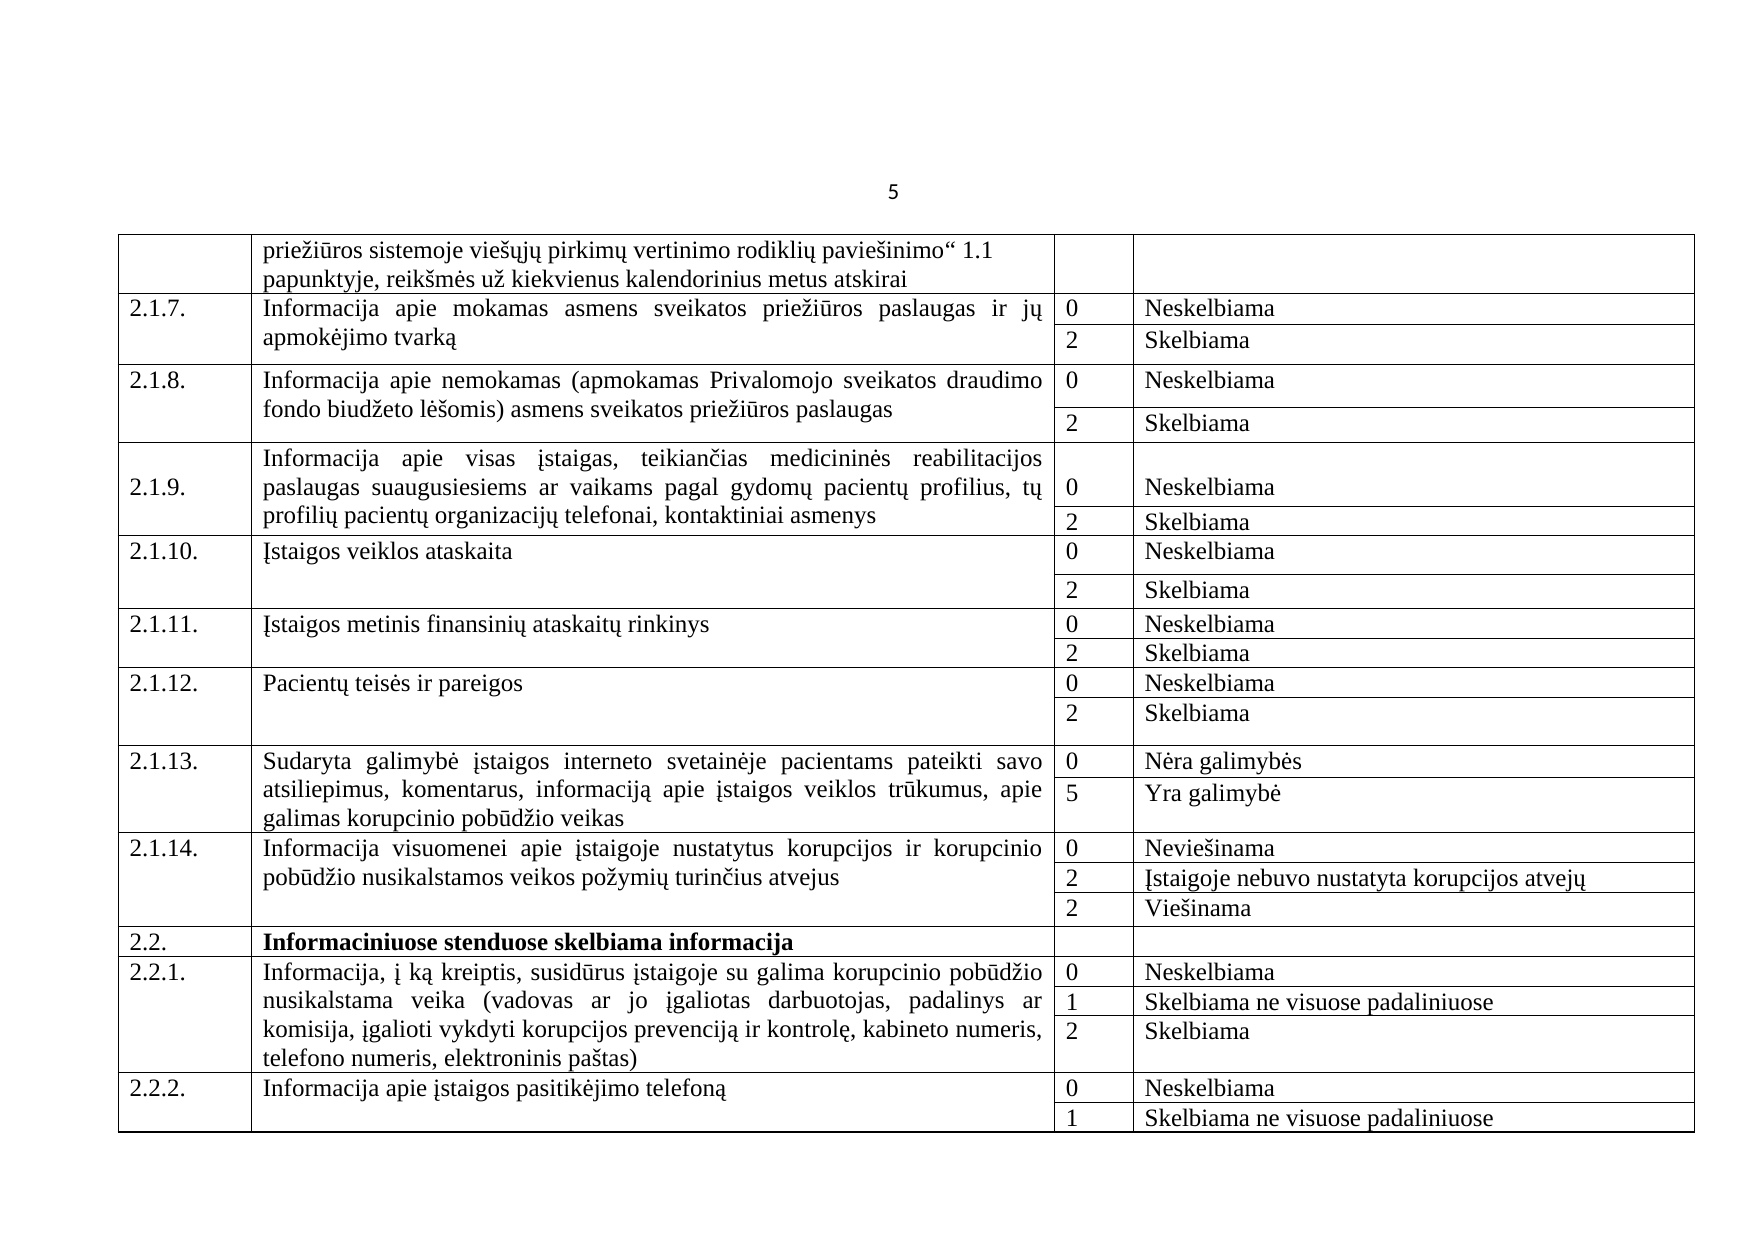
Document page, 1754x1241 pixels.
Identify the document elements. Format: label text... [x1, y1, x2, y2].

table_cell Informacija apie mokamas asmens sveikatos priežiūros paslaugas ir jų apmokėjimo tvarką [252, 294, 1054, 364]
table_cell Informaciniuose stenduose skelbiama informacija [252, 927, 1054, 956]
table_cell Pacientų teisės ir pareigos [252, 668, 1054, 745]
table_cell 2 [1055, 1016, 1133, 1072]
table_cell Skelbiama [1134, 1016, 1694, 1072]
table_cell Skelbiama [1134, 507, 1694, 535]
table_cell 2.2.1. [119, 957, 251, 1072]
table_cell 2 [1055, 698, 1133, 745]
table_cell Skelbiama [1134, 639, 1694, 667]
table_cell Nėra galimybės [1134, 746, 1694, 777]
table_cell 2.1.9. [119, 443, 251, 535]
table_cell [1055, 927, 1133, 956]
table_cell 2 [1055, 863, 1133, 892]
table_cell Yra galimybė [1134, 778, 1694, 832]
table_cell 2 [1055, 408, 1133, 442]
table_cell 2 [1055, 639, 1133, 667]
table_cell 2.1.12. [119, 668, 251, 745]
table_cell Įstaigos veiklos ataskaita [252, 536, 1054, 608]
table_cell Sudaryta galimybė įstaigos interneto svetainėje pacientams pateikti savo atsiliepimus, komentarus, informaciją apie įstaigos veiklos trūkumus, apie galimas korupcinio pobūdžio veikas [252, 746, 1054, 832]
table_cell 1 [1055, 1103, 1133, 1131]
table_cell 2 [1055, 575, 1133, 608]
table_cell [1134, 927, 1694, 956]
table_cell priežiūros sistemoje viešųjų pirkimų vertinimo rodiklių paviešinimo“ 1.1 papunktyje, reikšmės už kiekvienus kalendorinius metus atskirai [252, 235, 1054, 292]
table_cell Skelbiama [1134, 408, 1694, 442]
table_cell Neskelbiama [1134, 957, 1694, 986]
table_cell Skelbiama [1134, 575, 1694, 608]
table_cell 0 [1055, 833, 1133, 862]
table_cell 0 [1055, 443, 1133, 506]
table_cell Skelbiama ne visuose padaliniuose [1134, 1103, 1694, 1131]
table_cell [119, 235, 251, 292]
table_cell Neskelbiama [1134, 536, 1694, 574]
table_cell Įstaigoje nebuvo nustatyta korupcijos atvejų [1134, 863, 1694, 892]
table_cell Informacija, į ką kreiptis, susidūrus įstaigoje su galima korupcinio pobūdžio nusikalstama veika (vadovas ar jo įgaliotas darbuotojas, padalinys ar komisija, įgalioti vykdyti korupcijos prevenciją ir kontrolę, kabineto numeris, telefono numeris, elektroninis paštas) [252, 957, 1054, 1072]
table_cell Informacija apie įstaigos pasitikėjimo telefoną [252, 1073, 1054, 1131]
table_cell 0 [1055, 294, 1133, 324]
table_cell 2.1.8. [119, 365, 251, 442]
table_cell 0 [1055, 536, 1133, 574]
table_cell 2.1.14. [119, 833, 251, 926]
table_cell Neskelbiama [1134, 294, 1694, 324]
table_cell Informacija apie nemokamas (apmokamas Privalomojo sveikatos draudimo fondo biudžeto lėšomis) asmens sveikatos priežiūros paslaugas [252, 365, 1054, 442]
table_cell 2.1.13. [119, 746, 251, 832]
table_cell 2 [1055, 507, 1133, 535]
table_cell 0 [1055, 365, 1133, 407]
table_cell Neskelbiama [1134, 443, 1694, 506]
table_cell 2 [1055, 325, 1133, 364]
table_cell Neskelbiama [1134, 609, 1694, 637]
table_cell Informacija apie visas įstaigas, teikiančias medicininės reabilitacijos paslaugas suaugusiesiems ar vaikams pagal gydomų pacientų profilius, tų profilių pacientų organizacijų telefonai, kontaktiniai asmenys [252, 443, 1054, 535]
table_cell Neskelbiama [1134, 1073, 1694, 1102]
table_cell 2.2. [119, 927, 251, 956]
table_cell 0 [1055, 1073, 1133, 1102]
table_cell Neskelbiama [1134, 668, 1694, 697]
table_cell 2.1.11. [119, 609, 251, 667]
table_cell 2.2.2. [119, 1073, 251, 1131]
table_cell Neskelbiama [1134, 365, 1694, 407]
table_cell 2.1.10. [119, 536, 251, 608]
table_cell Skelbiama [1134, 698, 1694, 745]
table_cell Informacija visuomenei apie įstaigoje nustatytus korupcijos ir korupcinio pobūdžio nusikalstamos veikos požymių turinčius atvejus [252, 833, 1054, 926]
table_cell Viešinama [1134, 893, 1694, 926]
table_cell 0 [1055, 746, 1133, 777]
table_cell [1134, 235, 1694, 292]
table_cell 1 [1055, 987, 1133, 1015]
table_cell 0 [1055, 609, 1133, 637]
table_cell 0 [1055, 668, 1133, 697]
table_cell 0 [1055, 957, 1133, 986]
table_cell 5 [1055, 778, 1133, 832]
table_cell [1055, 235, 1133, 292]
table_cell Skelbiama [1134, 325, 1694, 364]
table_cell Neviešinama [1134, 833, 1694, 862]
table_cell Įstaigos metinis finansinių ataskaitų rinkinys [252, 609, 1054, 667]
table_cell 2.1.7. [119, 294, 251, 364]
table_cell 2 [1055, 893, 1133, 926]
table_cell Skelbiama ne visuose padaliniuose [1134, 987, 1694, 1015]
